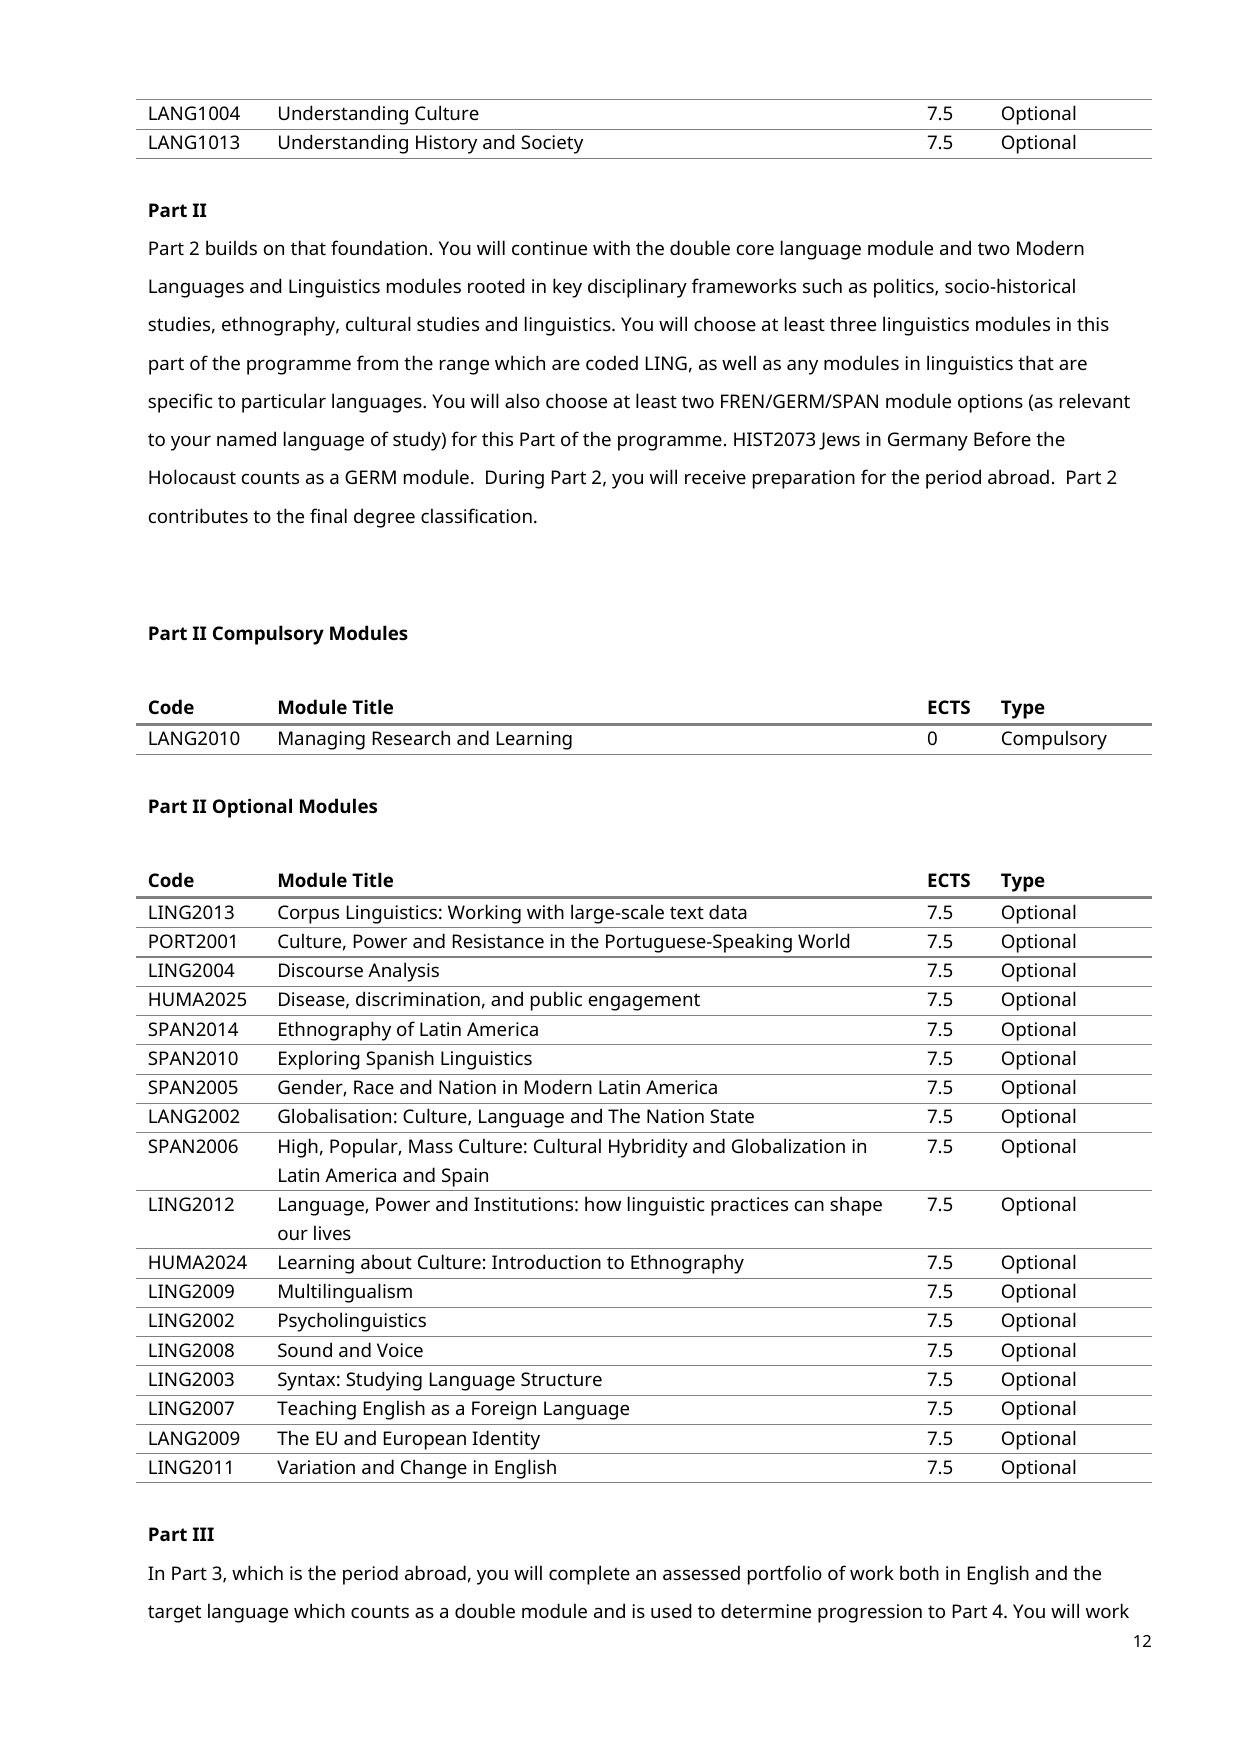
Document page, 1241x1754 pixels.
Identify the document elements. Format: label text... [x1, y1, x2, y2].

table_cell 7.5 [916, 1249, 989, 1277]
table_cell LANG2010 [136, 726, 266, 754]
table_cell SPAN2005 [136, 1075, 266, 1103]
table_cell 7.5 [916, 1045, 989, 1073]
table_cell Code [136, 868, 266, 896]
table_cell 7.5 [916, 1337, 989, 1365]
table_cell 7.5 [916, 1425, 989, 1453]
table_cell Optional [989, 987, 1152, 1015]
table_cell 7.5 [916, 1308, 989, 1336]
table_cell The EU and European Identity [266, 1425, 916, 1453]
table_cell 7.5 [916, 1191, 989, 1248]
table_cell Understanding Culture [266, 100, 916, 128]
table_cell Optional [989, 1249, 1152, 1277]
table_cell Compulsory [989, 726, 1152, 754]
table_cell Optional [989, 1454, 1152, 1482]
table_cell Optional [989, 1308, 1152, 1336]
table_cell 7.5 [916, 1366, 989, 1394]
table_cell Part II Compulsory Modules [136, 582, 1152, 694]
table_cell Optional [989, 1366, 1152, 1394]
table_cell LING2007 [136, 1396, 266, 1424]
table_cell LING2004 [136, 958, 266, 986]
table_cell Optional [989, 1396, 1152, 1424]
table_cell Learning about Culture: Introduction to Ethnography [266, 1249, 916, 1277]
table_cell Optional [989, 928, 1152, 956]
table_cell Variation and Change in English [266, 1454, 916, 1482]
table_cell Optional [989, 1279, 1152, 1307]
table_cell SPAN2006 [136, 1133, 266, 1190]
table_cell Part III In Part 3, which is the period abroad, you will complete an assessed portfolio of work both in English and the target language which counts as a double module and is used to determine progression to Part 4. You will work [136, 1483, 1152, 1623]
table_cell Code [136, 694, 266, 722]
table_cell 7.5 [916, 928, 989, 956]
table_cell Type [989, 694, 1152, 722]
table_cell 7.5 [916, 958, 989, 986]
table_cell PORT2001 [136, 928, 266, 956]
table_cell Psycholinguistics [266, 1308, 916, 1336]
table_cell Culture, Power and Resistance in the Portuguese-Speaking World [266, 928, 916, 956]
table_cell Optional [989, 1191, 1152, 1248]
table_cell LANG1013 [136, 130, 266, 158]
table_cell Understanding History and Society [266, 130, 916, 158]
table_cell ECTS [916, 694, 989, 722]
table_cell 7.5 [916, 1396, 989, 1424]
table_cell Optional [989, 100, 1152, 128]
table_cell 7.5 [916, 100, 989, 128]
table_cell 7.5 [916, 1454, 989, 1482]
table_cell 7.5 [916, 130, 989, 158]
table_cell Optional [989, 1016, 1152, 1044]
table_cell Optional [989, 1337, 1152, 1365]
table_cell 7.5 [916, 1104, 989, 1132]
table_cell Discourse Analysis [266, 958, 916, 986]
table_cell Globalisation: Culture, Language and The Nation State [266, 1104, 916, 1132]
table_cell LING2012 [136, 1191, 266, 1248]
table_cell 7.5 [916, 1133, 989, 1190]
table_cell Part II Part 2 builds on that foundation. You will continue with the double core language module and two Modern Languages and Linguistics modules rooted in key disciplinary frameworks such as politics, socio-historical studies, ethnography, cultural studies and linguistics. You will choose at least three linguistics modules in this part of the programme from the range which are coded LING, as well as any modules in linguistics that are specific to particular languages. You will also choose at least two FREN/GERM/SPAN module options (as relevant to your named language of study) for this Part of the programme. HIST2073 Jews in Germany Before the Holocaust counts as a GERM module. During Part 2, you will receive preparation for the period abroad. Part 2 contributes to the final degree classification. [136, 159, 1152, 582]
table_cell LING2003 [136, 1366, 266, 1394]
table_cell Optional [989, 1104, 1152, 1132]
table_cell 0 [916, 726, 989, 754]
table_cell LING2013 [136, 899, 266, 927]
table_cell Optional [989, 958, 1152, 986]
table_cell LING2002 [136, 1308, 266, 1336]
table_cell Ethnography of Latin America [266, 1016, 916, 1044]
table_cell LANG2002 [136, 1104, 266, 1132]
table_cell LING2008 [136, 1337, 266, 1365]
table_cell Disease, discrimination, and public engagement [266, 987, 916, 1015]
table_cell 7.5 [916, 1075, 989, 1103]
table_cell Exploring Spanish Linguistics [266, 1045, 916, 1073]
table_cell Optional [989, 899, 1152, 927]
table_cell LING2011 [136, 1454, 266, 1482]
table_cell LANG1004 [136, 100, 266, 128]
table_cell HUMA2025 [136, 987, 266, 1015]
table_cell Module Title [266, 694, 916, 722]
table_cell Part II Optional Modules [136, 755, 1152, 868]
table_cell Teaching English as a Foreign Language [266, 1396, 916, 1424]
table_cell Language, Power and Institutions: how linguistic practices can shape our lives [266, 1191, 916, 1248]
table_cell LING2009 [136, 1279, 266, 1307]
table_cell LANG2009 [136, 1425, 266, 1453]
table_cell 7.5 [916, 1279, 989, 1307]
table_cell Optional [989, 1425, 1152, 1453]
table_cell 7.5 [916, 1016, 989, 1044]
table_cell Corpus Linguistics: Working with large-scale text data [266, 899, 916, 927]
table_cell SPAN2010 [136, 1045, 266, 1073]
table_cell Optional [989, 130, 1152, 158]
table_cell Multilingualism [266, 1279, 916, 1307]
table_cell SPAN2014 [136, 1016, 266, 1044]
table_cell Module Title [266, 868, 916, 896]
table_cell Gender, Race and Nation in Modern Latin America [266, 1075, 916, 1103]
table_cell Sound and Voice [266, 1337, 916, 1365]
table_cell HUMA2024 [136, 1249, 266, 1277]
table_cell Optional [989, 1075, 1152, 1103]
table_cell Optional [989, 1133, 1152, 1190]
table_cell ECTS [916, 868, 989, 896]
table_cell Type [989, 868, 1152, 896]
table_cell High, Popular, Mass Culture: Cultural Hybridity and Globalization in Latin America and Spain [266, 1133, 916, 1190]
table_cell Managing Research and Learning [266, 726, 916, 754]
table_cell Syntax: Studying Language Structure [266, 1366, 916, 1394]
table_cell 7.5 [916, 987, 989, 1015]
table_cell 7.5 [916, 899, 989, 927]
table_cell Optional [989, 1045, 1152, 1073]
